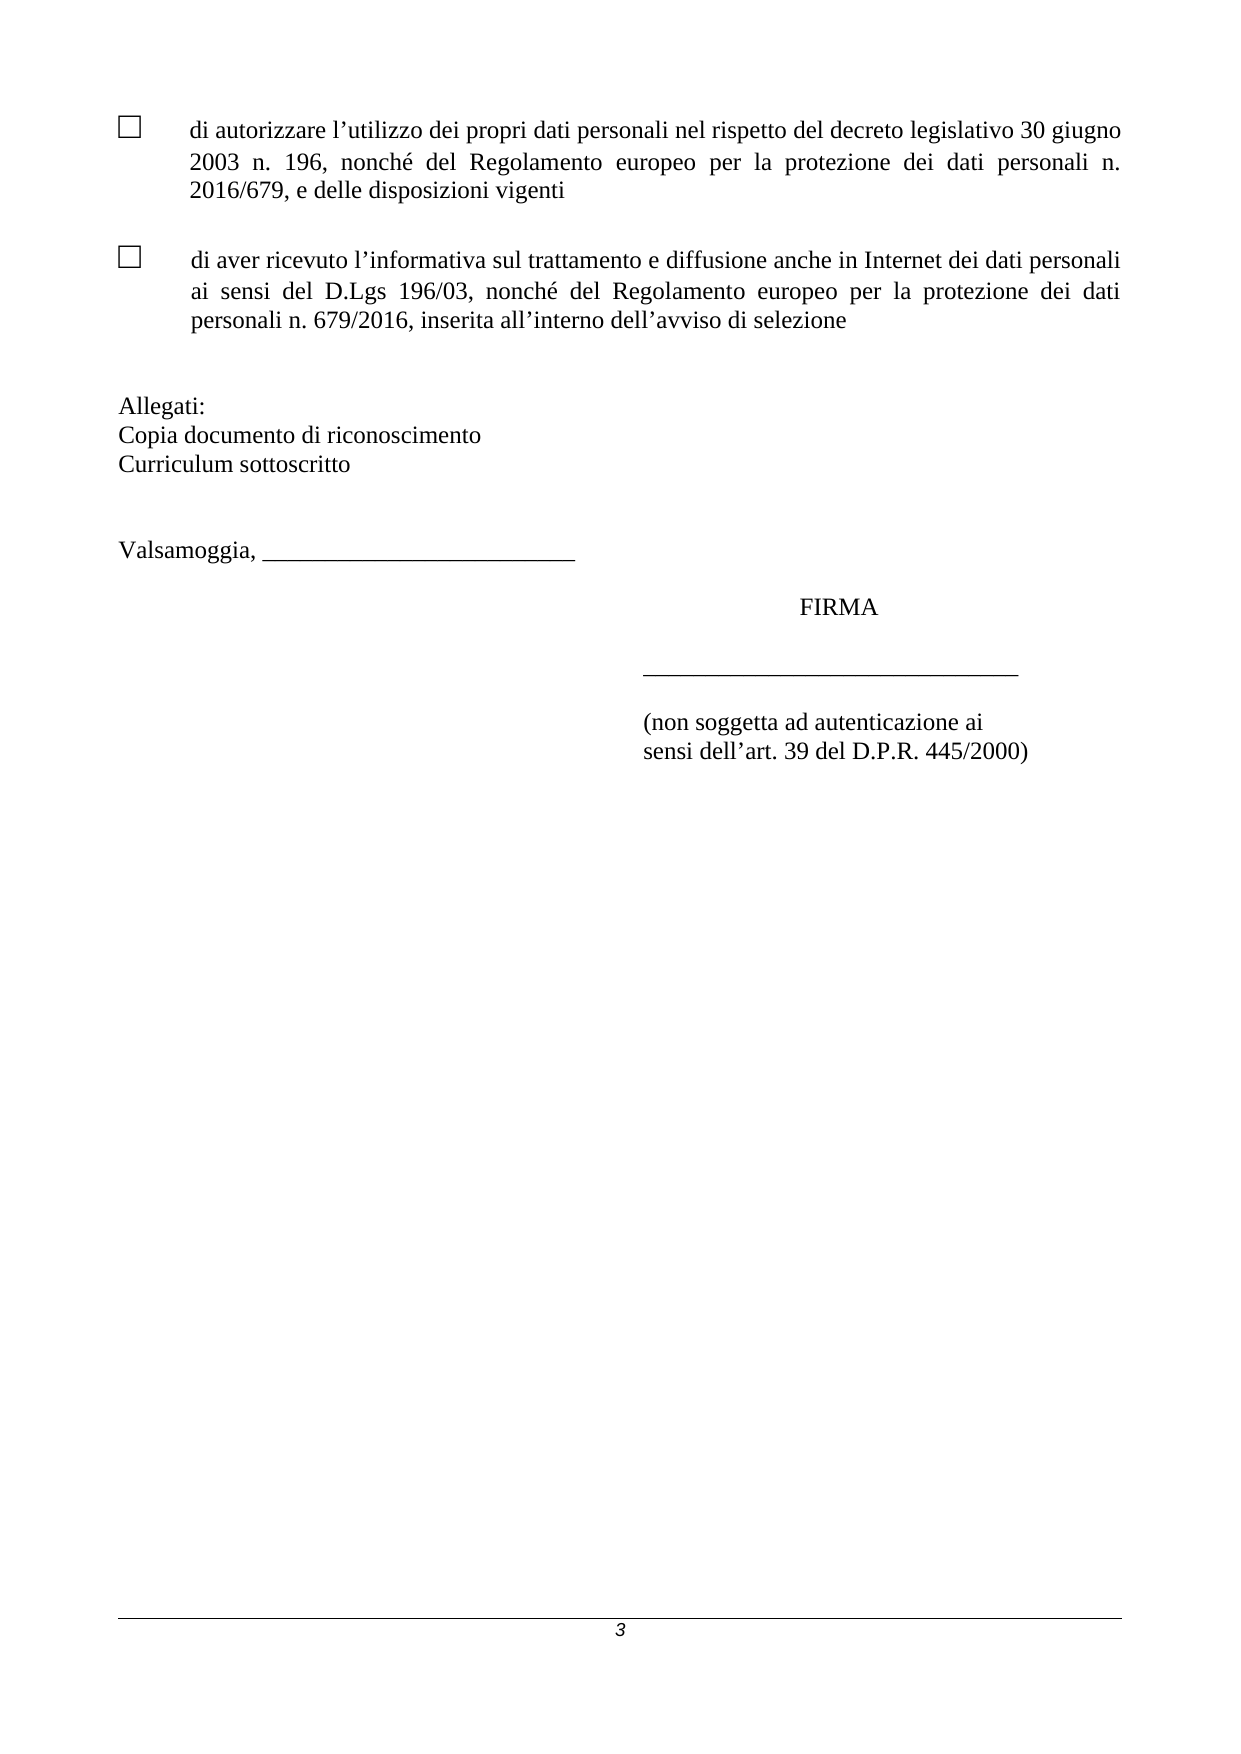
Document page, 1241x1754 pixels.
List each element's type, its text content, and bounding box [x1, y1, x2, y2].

text □ di autorizzare l’utilizzo dei propri dati personali nel rispetto del decreto legislativo 30 giugno 2003 n. 196, nonché del Regolamento europeo per la protezione dei dati personali n. 2016/679, e delle disposizioni vigenti [118, 104, 1122, 204]
text Curriculum sottoscritto [118, 449, 1122, 477]
text (non soggetta ad autenticazione ai [118, 707, 1122, 736]
text Allegati: [118, 391, 1122, 420]
text Valsamoggia, _________________________ [118, 535, 1122, 564]
text Copia documento di riconoscimento [118, 420, 1122, 449]
text sensi dell’art. 39 del D.P.R. 445/2000) [118, 736, 1122, 765]
text ______________________________ [118, 650, 1122, 679]
text □ di aver ricevuto l’informativa sul trattamento e diffusione anche in Internet dei dati personali ai sensi del D.Lgs 196/03, nonché del Regolamento europeo per la protezione dei dati personali n. 679/2016, inserita all’interno dell’avviso di selezione [118, 233, 1122, 334]
text FIRMA [118, 592, 1122, 621]
